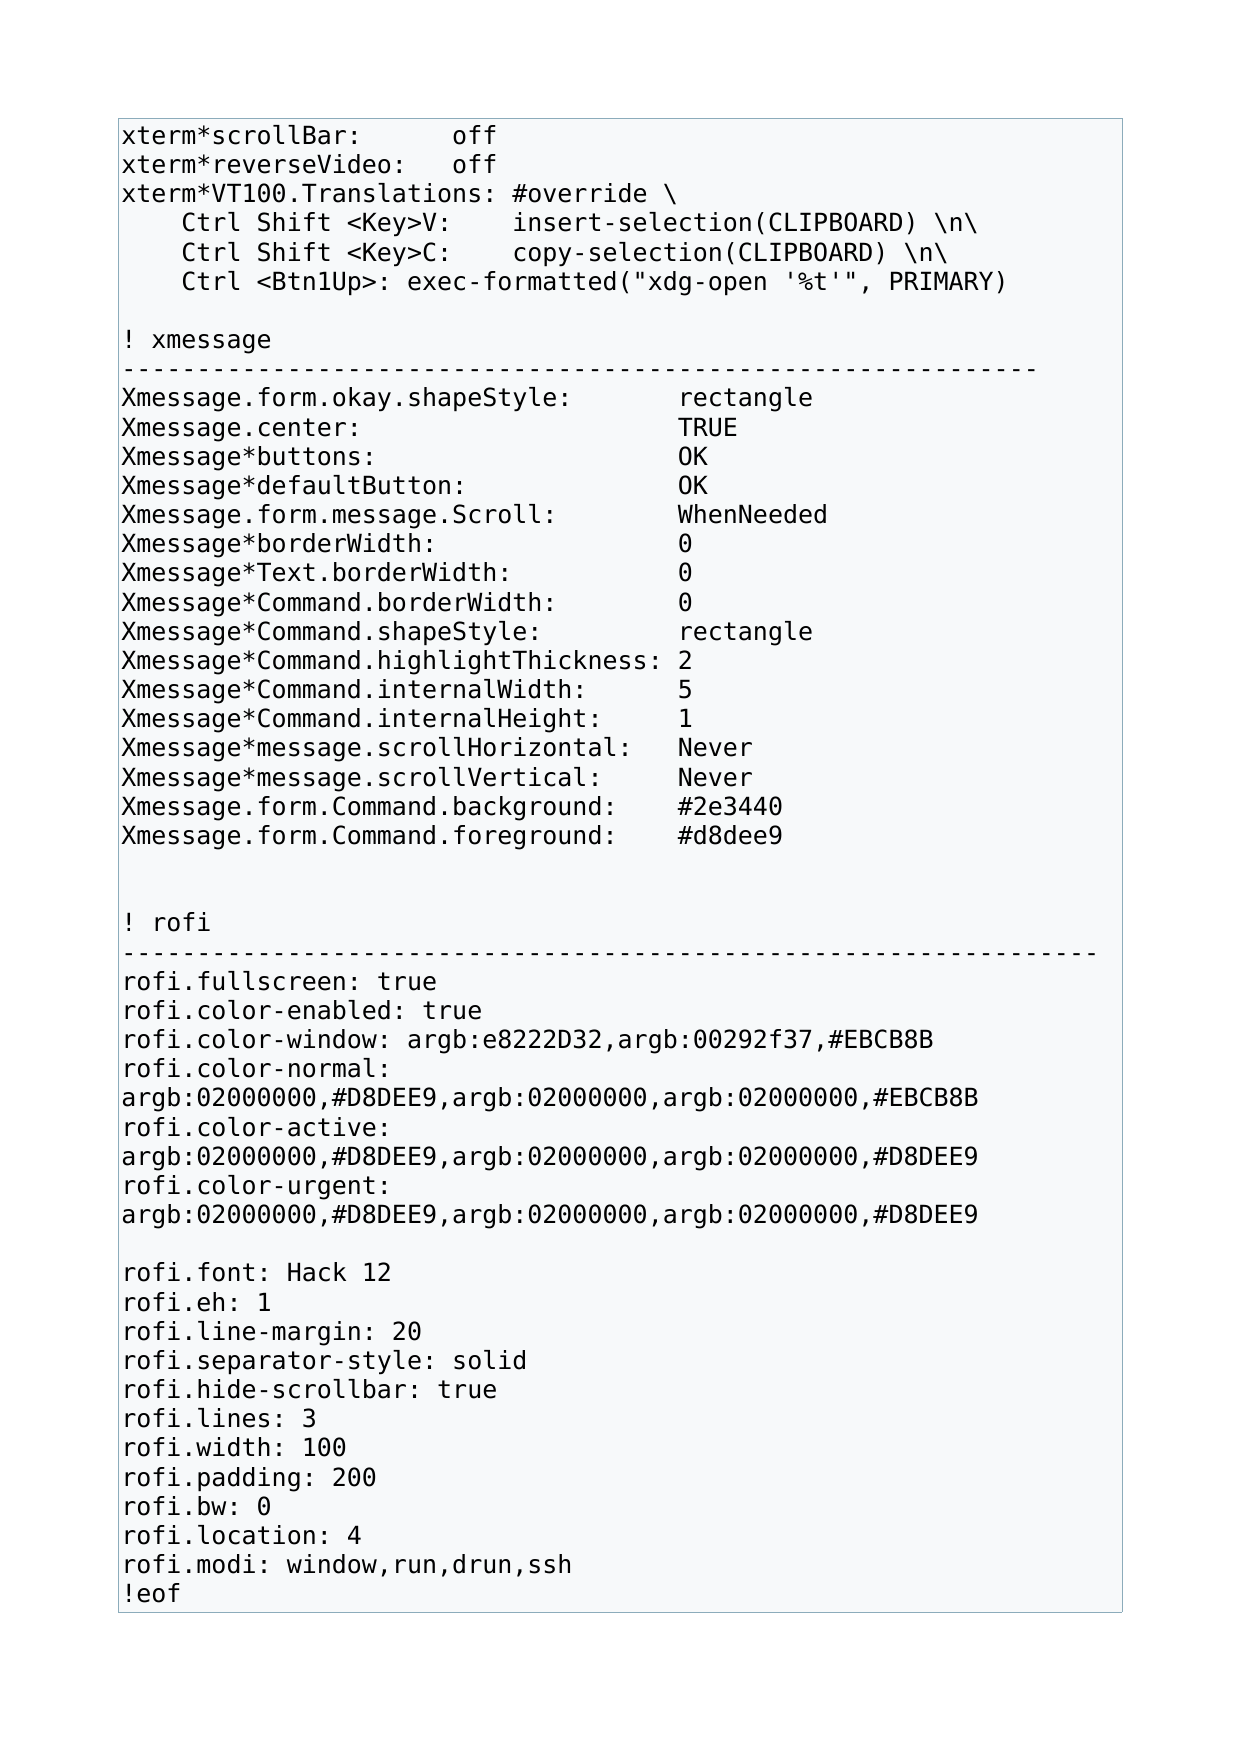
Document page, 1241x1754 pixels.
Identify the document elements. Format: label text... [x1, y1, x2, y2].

table_header xterm*scrollBar: off xterm*reverseVideo: off xterm*VT100.Translations: #override \ Ctrl Shift <Key>V: insert-selection(CLIPBOARD) \n\ Ctrl Shift <Key>C: copy-selection(CLIPBOARD) \n\ Ctrl <Btn1Up>: exec-formatted("xdg-open '%t'", PRIMARY) ! xmessage ------------------------------------------------------------- Xmessage.form.okay.shapeStyle: rectangle Xmessage.center: TRUE Xmessage*buttons: OK Xmessage*defaultButton: OK Xmessage.form.message.Scroll: WhenNeeded Xmessage*borderWidth: 0 Xmessage*Text.borderWidth: 0 Xmessage*Command.borderWidth: 0 Xmessage*Command.shapeStyle: rectangle Xmessage*Command.highlightThickness: 2 Xmessage*Command.internalWidth: 5 Xmessage*Command.internalHeight: 1 Xmessage*message.scrollHorizontal: Never Xmessage*message.scrollVertical: Never Xmessage.form.Command.background: #2e3440 Xmessage.form.Command.foreground: #d8dee9 ! rofi ----------------------------------------------------------------- rofi.fullscreen: true rofi.color-enabled: true rofi.color-window: argb:e8222D32,argb:00292f37,#EBCB8B rofi.color-normal: argb:02000000,#D8DEE9,argb:02000000,argb:02000000,#EBCB8B rofi.color-active: argb:02000000,#D8DEE9,argb:02000000,argb:02000000,#D8DEE9 rofi.color-urgent: argb:02000000,#D8DEE9,argb:02000000,argb:02000000,#D8DEE9 rofi.font: Hack 12 rofi.eh: 1 rofi.line-margin: 20 rofi.separator-style: solid rofi.hide-scrollbar: true rofi.lines: 3 rofi.width: 100 rofi.padding: 200 rofi.bw: 0 rofi.location: 4 rofi.modi: window,run,drun,ssh !eof ------------------------------------------------------------------ [119, 119, 1122, 1612]
